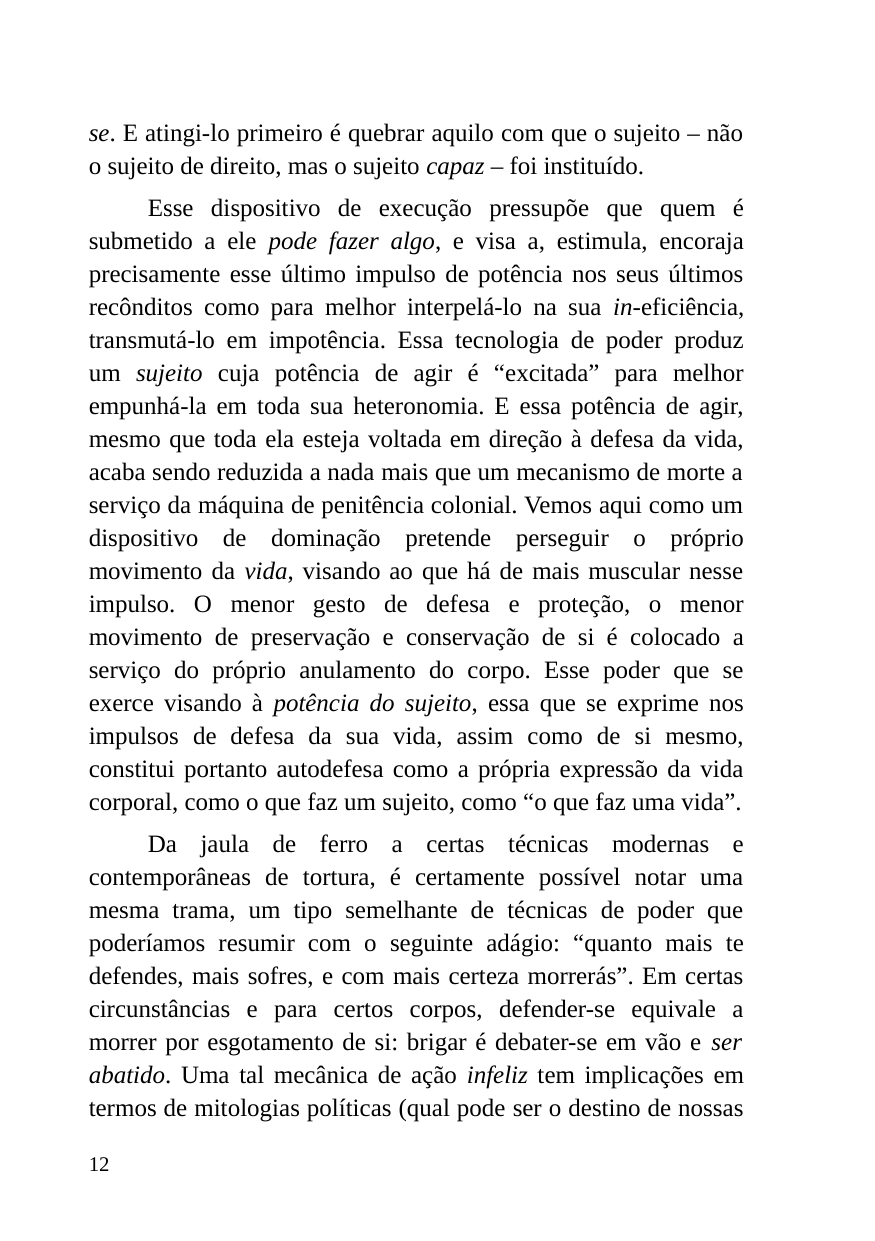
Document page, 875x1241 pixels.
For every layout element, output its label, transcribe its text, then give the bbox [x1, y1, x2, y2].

text Esse dispositivo de execução pressupõe que quem é submetido a ele pode fazer algo, e visa a, estimula, encoraja precisamente esse último impulso de potência nos seus últimos recônditos como para melhor interpelá-lo na sua in-eficiência, transmutá-lo em impotência. Essa tecnologia de poder produz um sujeito cuja potência de agir é “excitada” para melhor empunhá-la em toda sua heteronomia. E essa potência de agir, mesmo que toda ela esteja voltada em direção à defesa da vida, acaba sendo reduzida a nada mais que um mecanismo de morte a serviço da máquina de penitência colonial. Vemos aqui como um dispositivo de dominação pretende perseguir o próprio movimento da vida, visando ao que há de mais muscular nesse impulso. O menor gesto de defesa e proteção, o menor movimento de preservação e conservação de si é colocado a serviço do próprio anulamento do corpo. Esse poder que se exerce visando à potência do sujeito, essa que se exprime nos impulsos de defesa da sua vida, assim como de si mesmo, constitui portanto autodefesa como a própria expressão da vida corporal, como o que faz um sujeito, como “o que faz uma vida”. [88, 193, 744, 816]
text Da jaula de ferro a certas técnicas modernas e contemporâneas de tortura, é certamente possível notar uma mesma trama, um tipo semelhante de técnicas de poder que poderíamos resumir com o seguinte adágio: “quanto mais te defendes, mais sofres, e com mais certeza morrerás”. Em certas circunstâncias e para certos corpos, defender-se equivale a morrer por esgotamento de si: brigar é debater-se em vão e ser abatido. Uma tal mecânica de ação infeliz tem implicações em termos de mitologias políticas (qual pode ser o destino de nossas [88, 829, 744, 1122]
text se. E atingi-lo primeiro é quebrar aquilo com que o sujeito – não o sujeito de direito, mas o sujeito capaz – foi instituído. [88, 118, 744, 180]
